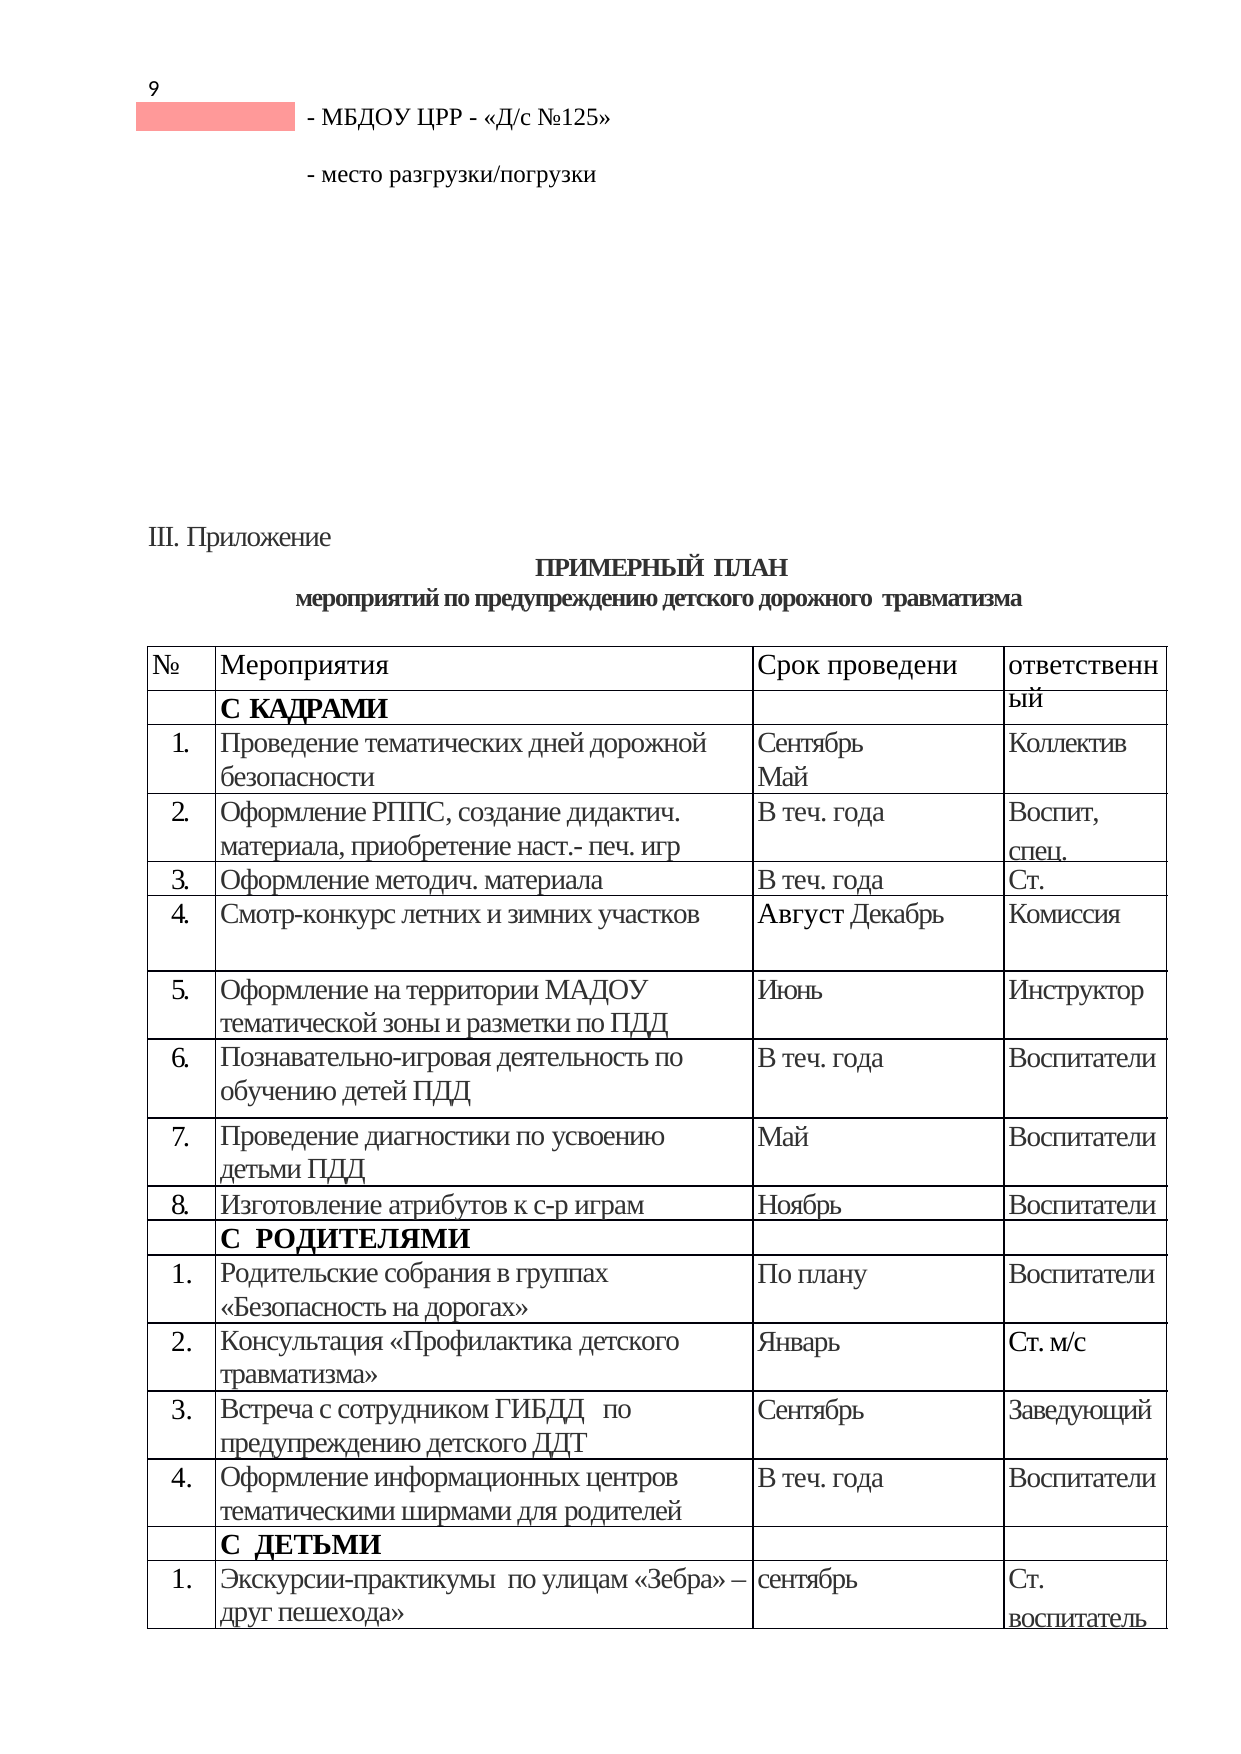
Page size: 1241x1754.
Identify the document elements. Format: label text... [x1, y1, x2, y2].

table_cell Инструктор [1005, 972, 1166, 1038]
table_cell Ст. м/с [1005, 1324, 1166, 1390]
table_cell 1. [148, 725, 215, 793]
table_cell 1. [148, 1561, 215, 1628]
table_cell [136, 131, 295, 159]
table_cell 4. 4. [148, 1460, 215, 1526]
table_cell [1162, 1221, 1166, 1254]
table_cell По плану [754, 1256, 1003, 1322]
table_cell 8. [148, 1187, 152, 1219]
table_cell Июнь [754, 972, 1003, 1038]
table_cell сентябрь [754, 1561, 1003, 1628]
table_cell [136, 188, 295, 452]
text III. Приложение [148, 519, 1176, 552]
table_cell Воспитатели [1005, 1460, 1166, 1526]
table_cell Сентябрь [754, 1392, 1003, 1458]
table_cell Воспитатели [1005, 1040, 1166, 1117]
table_header ответственный [1005, 647, 1166, 690]
table_cell - МБДОУ ЦРР - «Д/с №125» [295, 102, 1196, 131]
table_cell [148, 691, 152, 724]
table_cell 5. [148, 972, 215, 1038]
table_cell Коллектив [1005, 725, 1166, 793]
table_cell 4. [148, 896, 215, 970]
table_header Срок проведени [754, 647, 1003, 690]
table_cell Комиссия [1005, 896, 1166, 970]
table_cell [211, 1527, 215, 1560]
table_cell [136, 102, 295, 131]
table_cell Январь [754, 1324, 1003, 1390]
table_cell 3. [148, 862, 152, 895]
table_header № [148, 647, 215, 690]
table_cell 6. [148, 1040, 215, 1117]
table_cell Воспитатели [1005, 1119, 1166, 1185]
table_cell [148, 1221, 152, 1254]
text ПРИМЕРНЫЙ ПЛАН [148, 552, 1176, 582]
table_cell В теч. года [754, 794, 1003, 861]
table_cell Заведующий [1005, 1392, 1166, 1458]
table_cell [1162, 691, 1166, 724]
text мероприятий по предупреждению детского дорожного травматизма [148, 582, 1176, 612]
table_cell [211, 1221, 215, 1254]
table_cell 2. [148, 1324, 215, 1390]
table_cell Август Декабрь [754, 896, 1003, 970]
table_cell [295, 131, 1196, 159]
table_cell 3. [211, 862, 215, 895]
table_cell 1. 1. [148, 1256, 215, 1322]
table_cell [295, 188, 1196, 452]
table_cell Май [754, 1119, 1003, 1185]
table_cell 2. [148, 794, 215, 861]
table_cell В теч. года [754, 1460, 1003, 1526]
table_cell 3. 3. [148, 1392, 215, 1458]
table_cell - место разгрузки/погрузки [295, 159, 1196, 188]
table_cell [136, 159, 295, 188]
table_cell [148, 1527, 152, 1560]
table_cell Воспитатели [1005, 1256, 1166, 1322]
table_cell 8. [211, 1187, 215, 1219]
table_cell 7. [148, 1119, 215, 1185]
table_cell В теч. года [754, 1040, 1003, 1117]
table_cell [211, 691, 215, 724]
table_cell Воспит, спец. [1162, 794, 1166, 861]
table_cell [1162, 1527, 1166, 1560]
table_header Мероприятия [216, 647, 752, 690]
